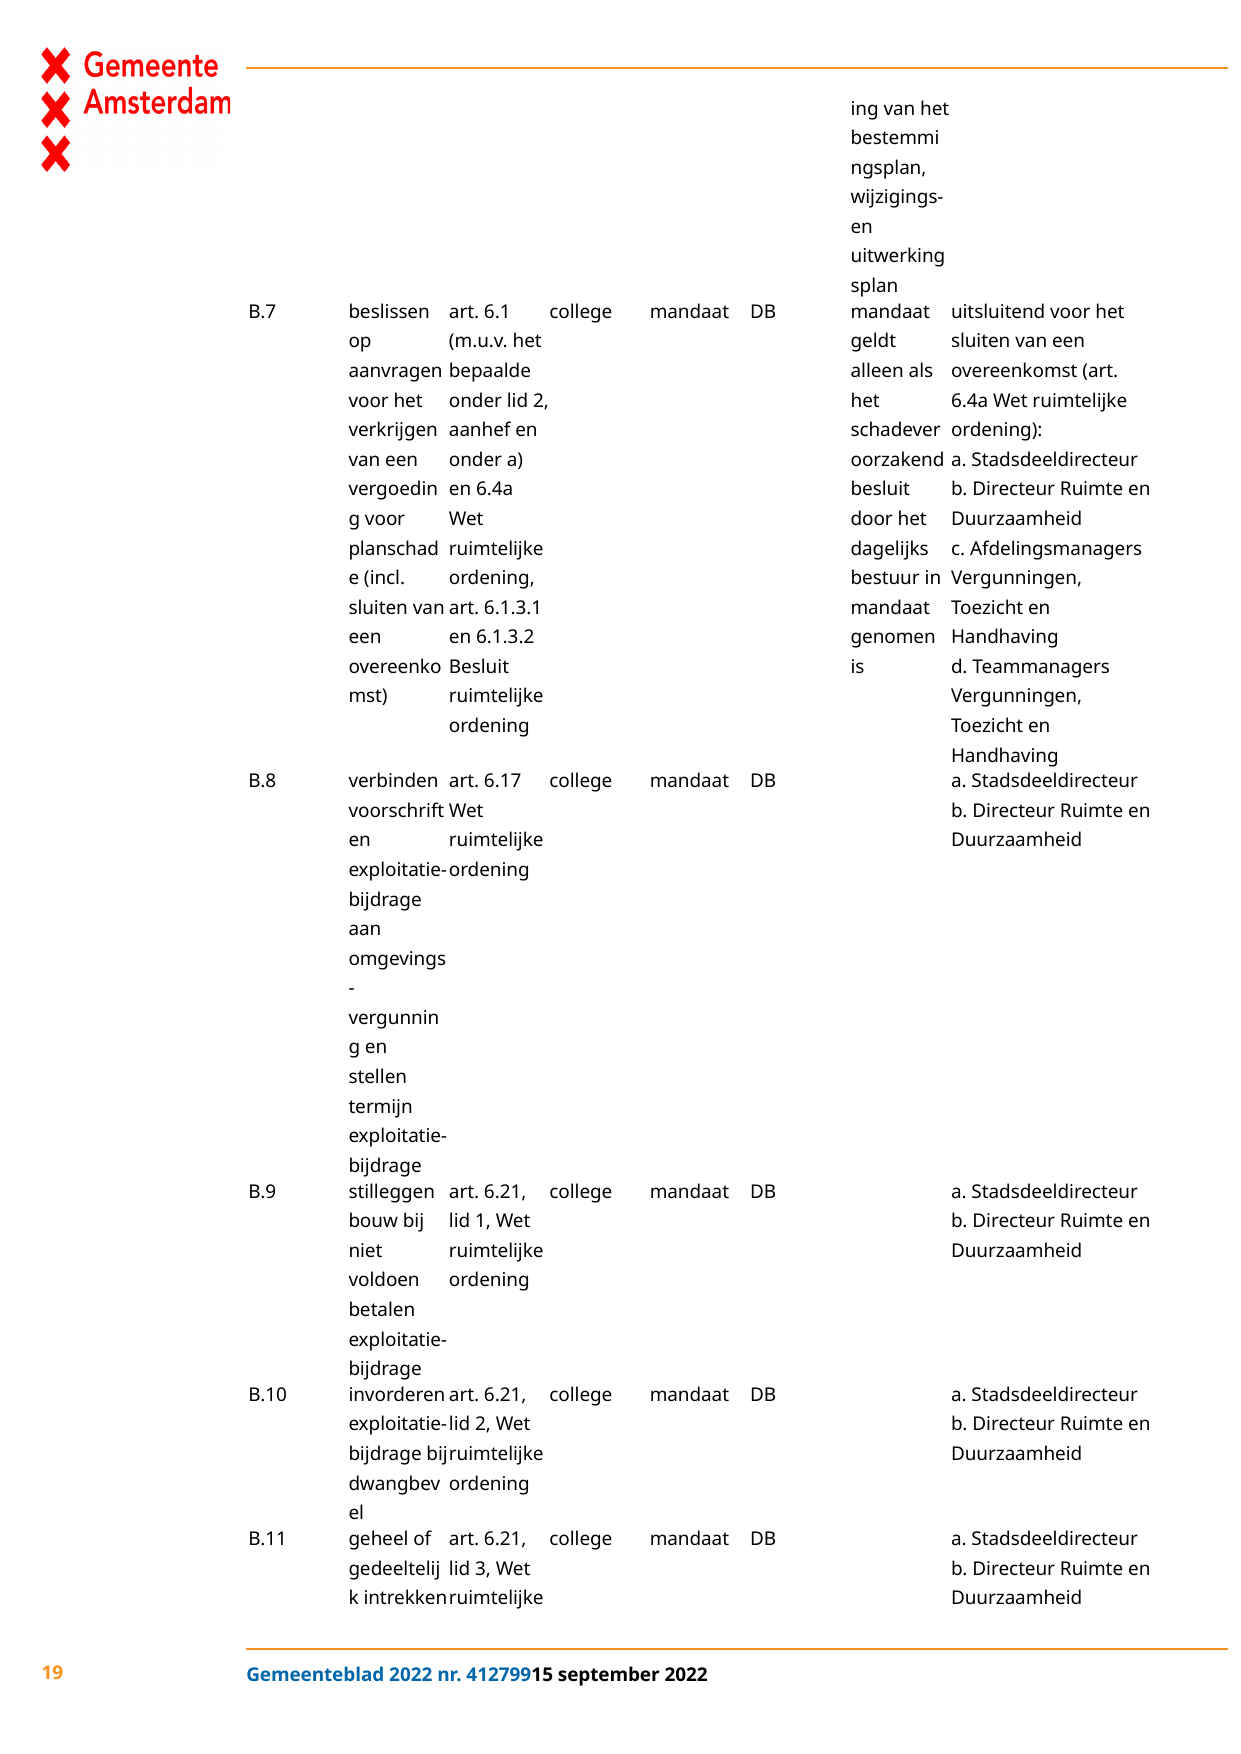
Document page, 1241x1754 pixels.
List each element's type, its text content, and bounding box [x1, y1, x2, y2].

table_cell art. 6.1 (m.u.v. het bepaalde onder lid 2, aanhef en onder a) en 6.4a Wet ruimtelijke ordening, art. 6.1.3.1 en 6.1.3.2 Besluit ruimtelijke ordening [449, 298, 549, 767]
table_cell mandaat [650, 298, 750, 767]
table_cell mandaat [650, 768, 750, 1178]
table_cell a. Stadsdeeldirecteur b. Directeur Ruimte en Duurzaamheid [951, 768, 1152, 1178]
table_cell college [549, 768, 649, 1178]
table_cell DB [750, 768, 850, 1178]
picture [41, 47, 231, 172]
table_cell DB [750, 1381, 850, 1525]
table_cell DB [750, 1525, 850, 1610]
table_cell mandaat [650, 1525, 750, 1610]
table_cell a. Stadsdeeldirecteur b. Directeur Ruimte en Duurzaamheid [951, 1178, 1152, 1381]
table_cell uitsluitend voor het sluiten van een overeenkomst (art. 6.4a Wet ruimtelijke ordening): a. Stadsdeeldirecteur b. Directeur Ruimte en Duurzaamheid c. Afdelingsmanagers Vergunningen, Toezicht en Handhaving d. Teammanagers Vergunningen, Toezicht en Handhaving [951, 298, 1152, 767]
table_cell B.9 [248, 1178, 348, 1381]
table_cell B.8 [248, 768, 348, 1178]
table_cell stilleggen bouw bij niet voldoen betalen exploitatie-bijdrage [348, 1178, 449, 1381]
table_cell beslissen op aanvragen voor het verkrijgen van een vergoeding voor planschade (incl. sluiten van een overeenkomst) [348, 298, 449, 767]
table_cell invorderen exploitatie-bijdrage bij dwangbevel [348, 1381, 449, 1525]
table_cell art. 6.21, lid 2, Wet ruimtelijke ordening [449, 1381, 549, 1525]
table_cell mandaat geldt alleen als het schadeveroorzakend besluit door het dagelijks bestuur in mandaat genomen is [850, 298, 951, 767]
table_cell [449, 95, 549, 298]
table_cell [750, 95, 850, 298]
table_cell art. 6.17 Wet ruimtelijke ordening [449, 768, 549, 1178]
table_cell [951, 95, 1152, 298]
table_cell [850, 1525, 951, 1610]
table_cell [850, 1178, 951, 1381]
table_cell [650, 95, 750, 298]
table_cell geheel of gedeeltelijk intrekken [348, 1525, 449, 1610]
table_cell college [549, 1525, 649, 1610]
table_cell art. 6.21, lid 1, Wet ruimtelijke ordening [449, 1178, 549, 1381]
table_cell a. Stadsdeeldirecteur b. Directeur Ruimte en Duurzaamheid [951, 1525, 1152, 1610]
table_cell mandaat [650, 1381, 750, 1525]
table_cell B.11 [248, 1525, 348, 1610]
table_cell DB [750, 1178, 850, 1381]
table_cell [549, 95, 649, 298]
table_cell B.7 [248, 298, 348, 767]
table_cell [850, 768, 951, 1178]
table_cell college [549, 298, 649, 767]
table_cell verbinden voorschriften exploitatie-bijdrage aan omgevings-vergunning en stellen termijn exploitatie-bijdrage [348, 768, 449, 1178]
table_cell art. 6.21, lid 3, Wet ruimtelijke [449, 1525, 549, 1610]
table_cell ing van het bestemmingsplan, wijzigings- en uitwerkingsplan [850, 95, 951, 298]
table_cell [348, 95, 449, 298]
table_cell [248, 95, 348, 298]
table_cell college [549, 1381, 649, 1525]
table_cell mandaat [650, 1178, 750, 1381]
table_cell college [549, 1178, 649, 1381]
table_cell DB [750, 298, 850, 767]
table_cell a. Stadsdeeldirecteur b. Directeur Ruimte en Duurzaamheid [951, 1381, 1152, 1525]
table_cell B.10 [248, 1381, 348, 1525]
table_cell [850, 1381, 951, 1525]
